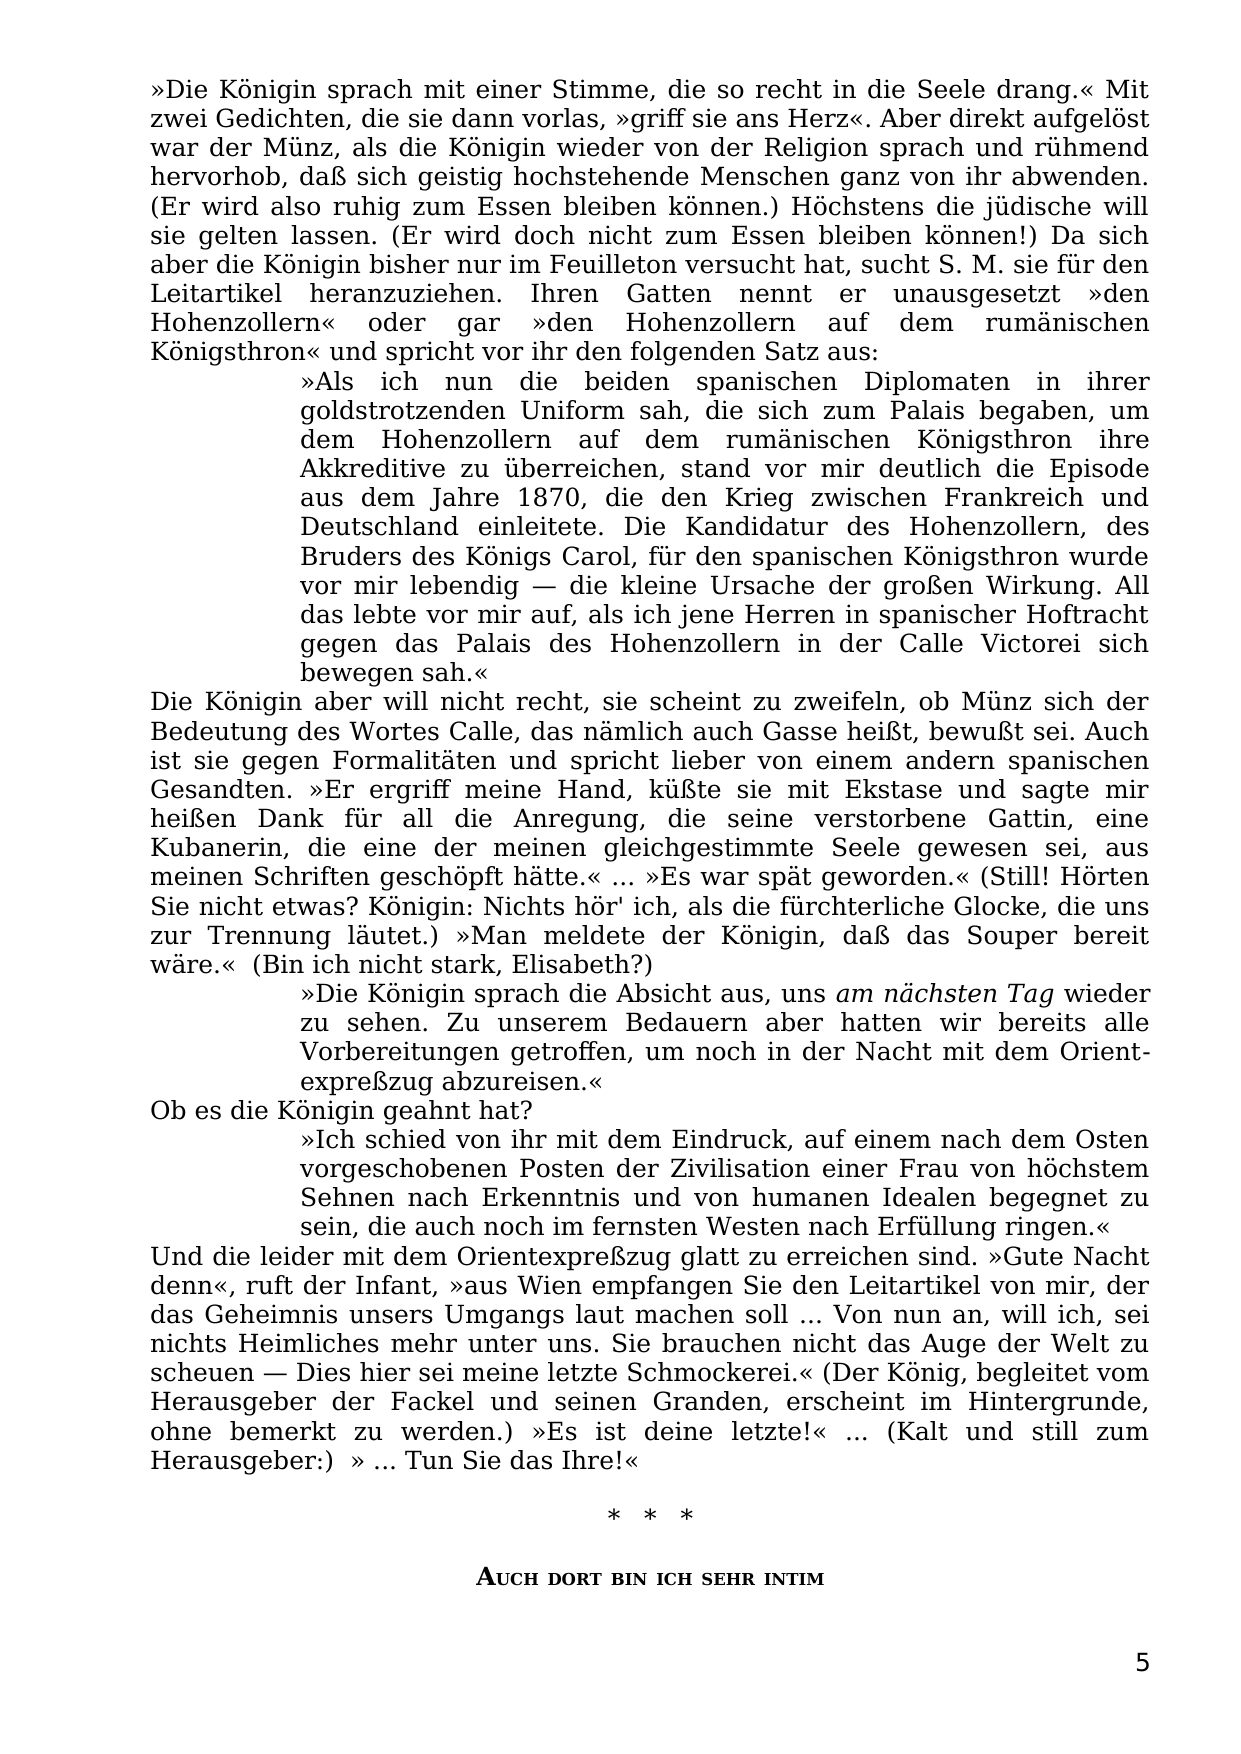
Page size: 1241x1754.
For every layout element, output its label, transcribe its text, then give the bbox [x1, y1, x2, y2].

text »Als ich nun die beiden spanischen Diplomaten in ihrer goldstrotzenden Uniform sah, die sich zum Palais begaben, um dem Hohenzollern auf dem rumänischen Königsthron ihre Akkreditive zu überreichen, stand vor mir deutlich die Episode aus dem Jahre 1870, die den Krieg zwischen Frankreich und Deutschland einleitete. Die Kandidatur des Hohenzollern, des Bruders des Königs Carol, für den spanischen Königsthron wurde vor mir lebendig — die kleine Ursache der großen Wirkung. All das lebte vor mir auf, als ich jene Herren in spanischer Hoftracht gegen das Palais des Hohenzollern in der Calle Victorei sich bewegen sah.« [300, 367, 1151, 687]
text »Die Königin sprach die Absicht aus, uns am nächsten Tag wieder zu sehen. Zu unserem Bedauern aber hatten wir bereits alle Vorbereitungen getroffen, um noch in der Nacht mit dem Orient­expreßzug abzureisen.« [300, 979, 1151, 1096]
text »Die Königin sprach mit einer Stimme, die so recht in die Seele drang.« Mit zwei Gedichten, die sie dann vorlas, »griff sie ans Herz«. Aber direkt aufgelöst war der Münz, als die Königin wieder von der Religion sprach und rühmend hervorhob, daß sich geistig hochstehende Menschen ganz von ihr abwenden. (Er wird also ruhig zum Essen bleiben können.) Höchstens die jüdische will sie gelten lassen. (Er wird doch nicht zum Essen bleiben können!) Da sich aber die Königin bisher nur im Feuilleton versucht hat, sucht S. M. sie für den Leitartikel heranzuziehen. Ihren Gatten nennt er unausgesetzt »den Hohenzollern« oder gar »den Hohenzollern auf dem rumänischen Königsthron« und spricht vor ihr den folgenden Satz aus: [150, 75, 1151, 367]
text Und die leider mit dem Orientexpreßzug glatt zu erreichen sind. »Gute Nacht denn«, ruft der Infant, »aus Wien empfangen Sie den Leitartikel von mir, der das Geheimnis unsers Umgangs laut machen soll ... Von nun an, will ich, sei nichts Heimliches mehr unter uns. Sie brauchen nicht das Auge der Welt zu scheuen — Dies hier sei meine letzte Schmockerei.« (Der König, begleitet vom Herausgeber der Fackel und seinen Granden, erscheint im Hintergrunde, ohne bemerkt zu werden.) »Es ist deine letzte!« ... (Kalt und still zum Herausgeber:) » ... Tun Sie das Ihre!« [150, 1242, 1151, 1475]
text Die Königin aber will nicht recht, sie scheint zu zweifeln, ob Münz sich der Bedeutung des Wortes Calle, das nämlich auch Gasse heißt, bewußt sei. Auch ist sie gegen Formalitäten und spricht lieber von einem andern spanischen Gesandten. »Er ergriff meine Hand, küßte sie mit Ekstase und sagte mir heißen Dank für all die Anregung, die seine verstorbene Gattin, eine Kubanerin, die eine der meinen gleichgestimmte Seele gewesen sei, aus meinen Schriften geschöpft hätte.« ... »Es war spät geworden.« (Still! Hörten Sie nicht etwas? Königin: Nichts hör' ich, als die fürchterliche Glocke, die uns zur Trennung läutet.) »Man meldete der Königin, daß das Souper bereit wäre.« (Bin ich nicht stark, Elisabeth?) [150, 687, 1151, 979]
text »Ich schied von ihr mit dem Eindruck, auf einem nach dem Osten vorgeschobenen Posten der Zivilisation einer Frau von höchstem Sehnen nach Erkenntnis und von humanen Idealen begegnet zu sein, die auch noch im fernsten Westen nach Erfüllung ringen.« [300, 1125, 1151, 1242]
text Ob es die Königin geahnt hat? [150, 1096, 1151, 1125]
text Auch dort bin ich sehr intim [150, 1533, 1151, 1592]
text * * * [150, 1504, 1151, 1533]
